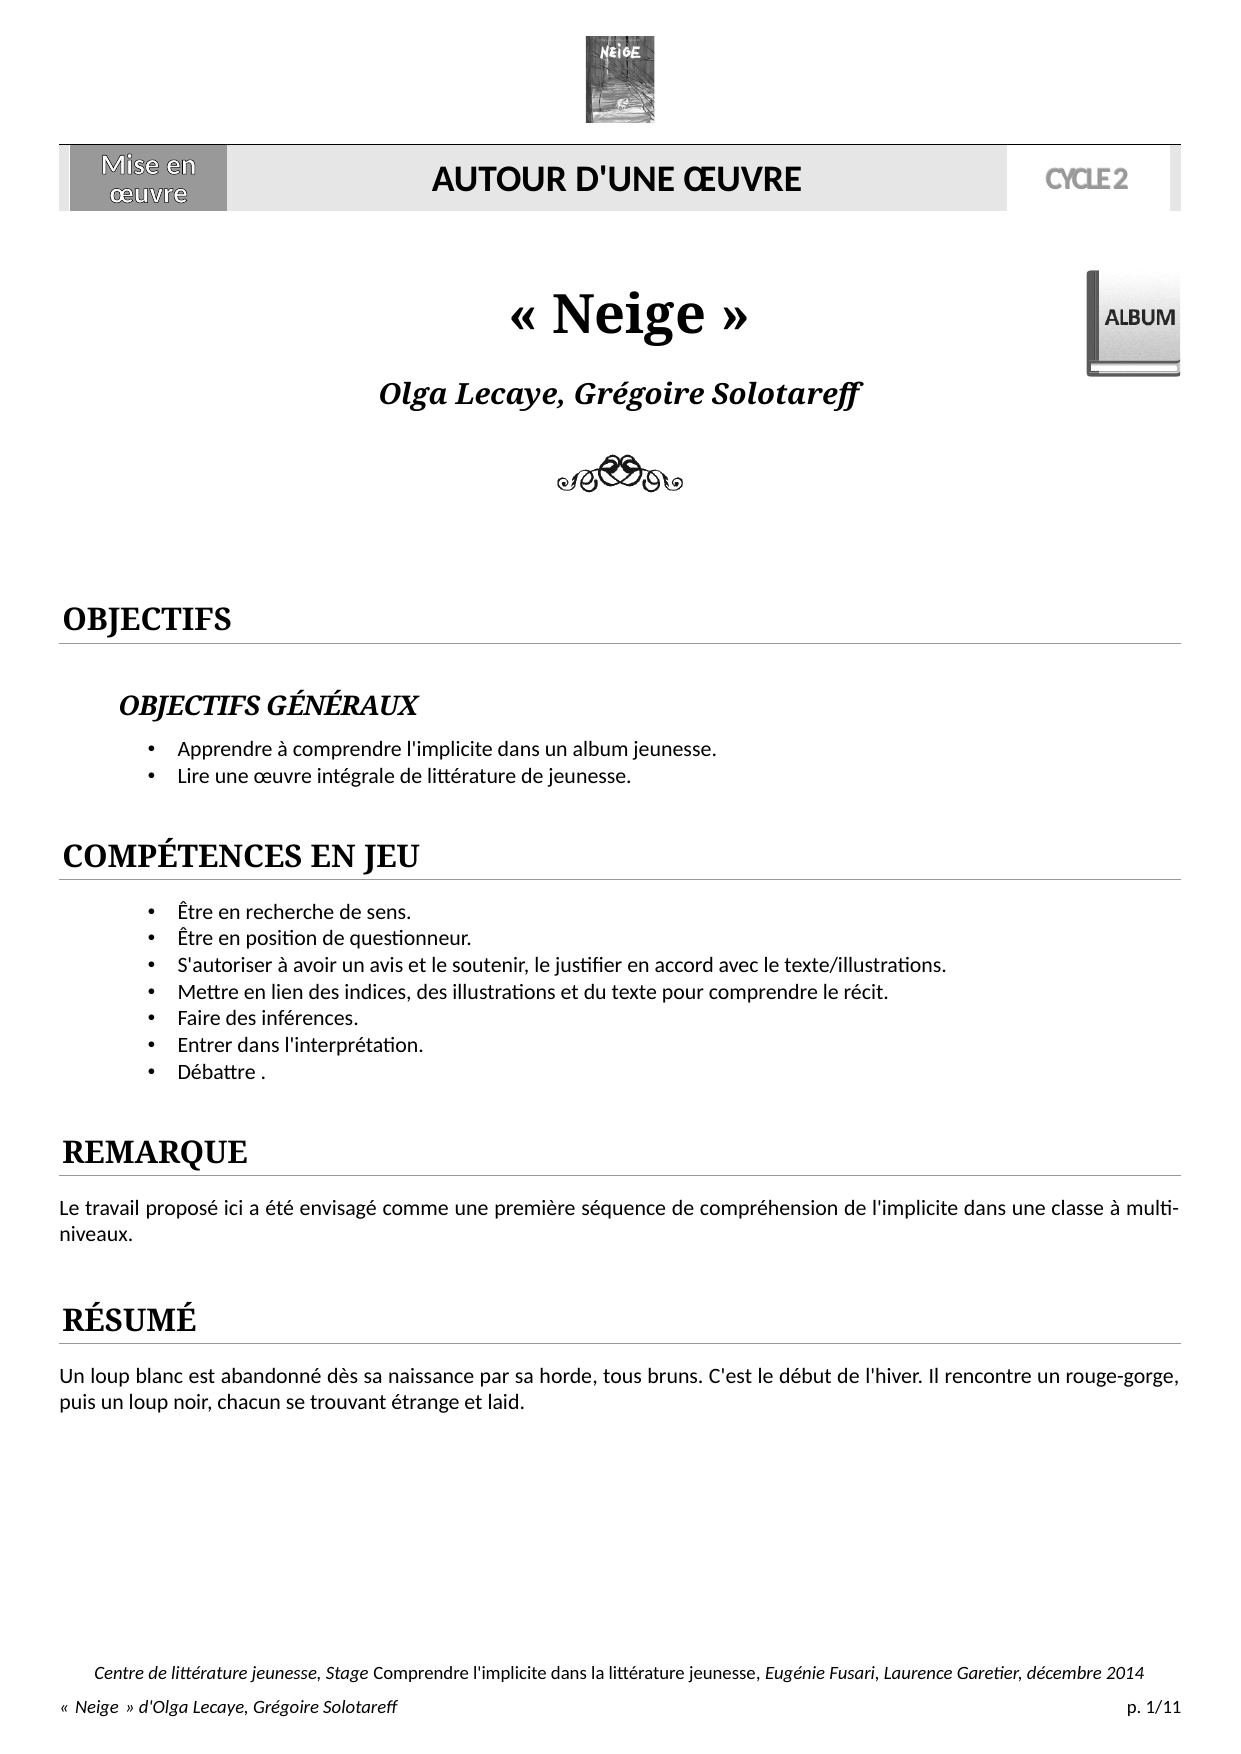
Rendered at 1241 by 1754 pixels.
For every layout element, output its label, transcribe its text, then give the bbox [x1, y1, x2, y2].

subtitle Résumé [59, 1295, 1181, 1343]
list Débattre . [148, 1058, 1181, 1084]
subtitle OBJECTIFS [59, 594, 1181, 643]
list Faire des inférences. [148, 1004, 1181, 1031]
list Mettre en lien des indices, des illustrations et du texte pour comprendre le récit. [148, 978, 1181, 1004]
text Olga Lecaye, Grégoire Solotareff [59, 373, 1181, 413]
list Être en recherche de sens. [148, 898, 1181, 924]
list S'autoriser à avoir un avis et le soutenir, le justifier en accord avec le texte/illustrations. [148, 951, 1181, 978]
list [1086, 270, 1181, 377]
subtitle Objectifs généraux [118, 686, 1181, 723]
subtitle « Neige » [77, 276, 1086, 350]
subtitle compétences en jeu [59, 831, 1181, 879]
table_header [1170, 145, 1181, 211]
list Lire une œuvre intégrale de littérature de jeunesse. [148, 762, 1181, 788]
text Un loup blanc est abandonné dès sa naissance par sa horde, tous bruns. C'est le début de l'hiver. Il rencontre un rouge-gorge, puis un loup noir, chacun se trouvant étrange et laid. [59, 1362, 1181, 1414]
table_header [59, 145, 69, 211]
subtitle remarque [59, 1127, 1181, 1175]
table_header CYCLE 2 [1007, 145, 1170, 211]
list Être en position de questionneur. [148, 924, 1181, 951]
table_cell [59, 211, 1181, 270]
text Le travail proposé ici a été envisagé comme une première séquence de compréhension de l'implicite dans une classe à multi-niveaux. [59, 1194, 1181, 1247]
table_header Autour d'une œuvre [227, 145, 1007, 211]
picture [545, 442, 695, 505]
list Apprendre à comprendre l'implicite dans un album jeunesse. [148, 735, 1181, 762]
list Entrer dans l'interprétation. [148, 1031, 1181, 1058]
table_header Mise en œuvre [70, 145, 227, 211]
